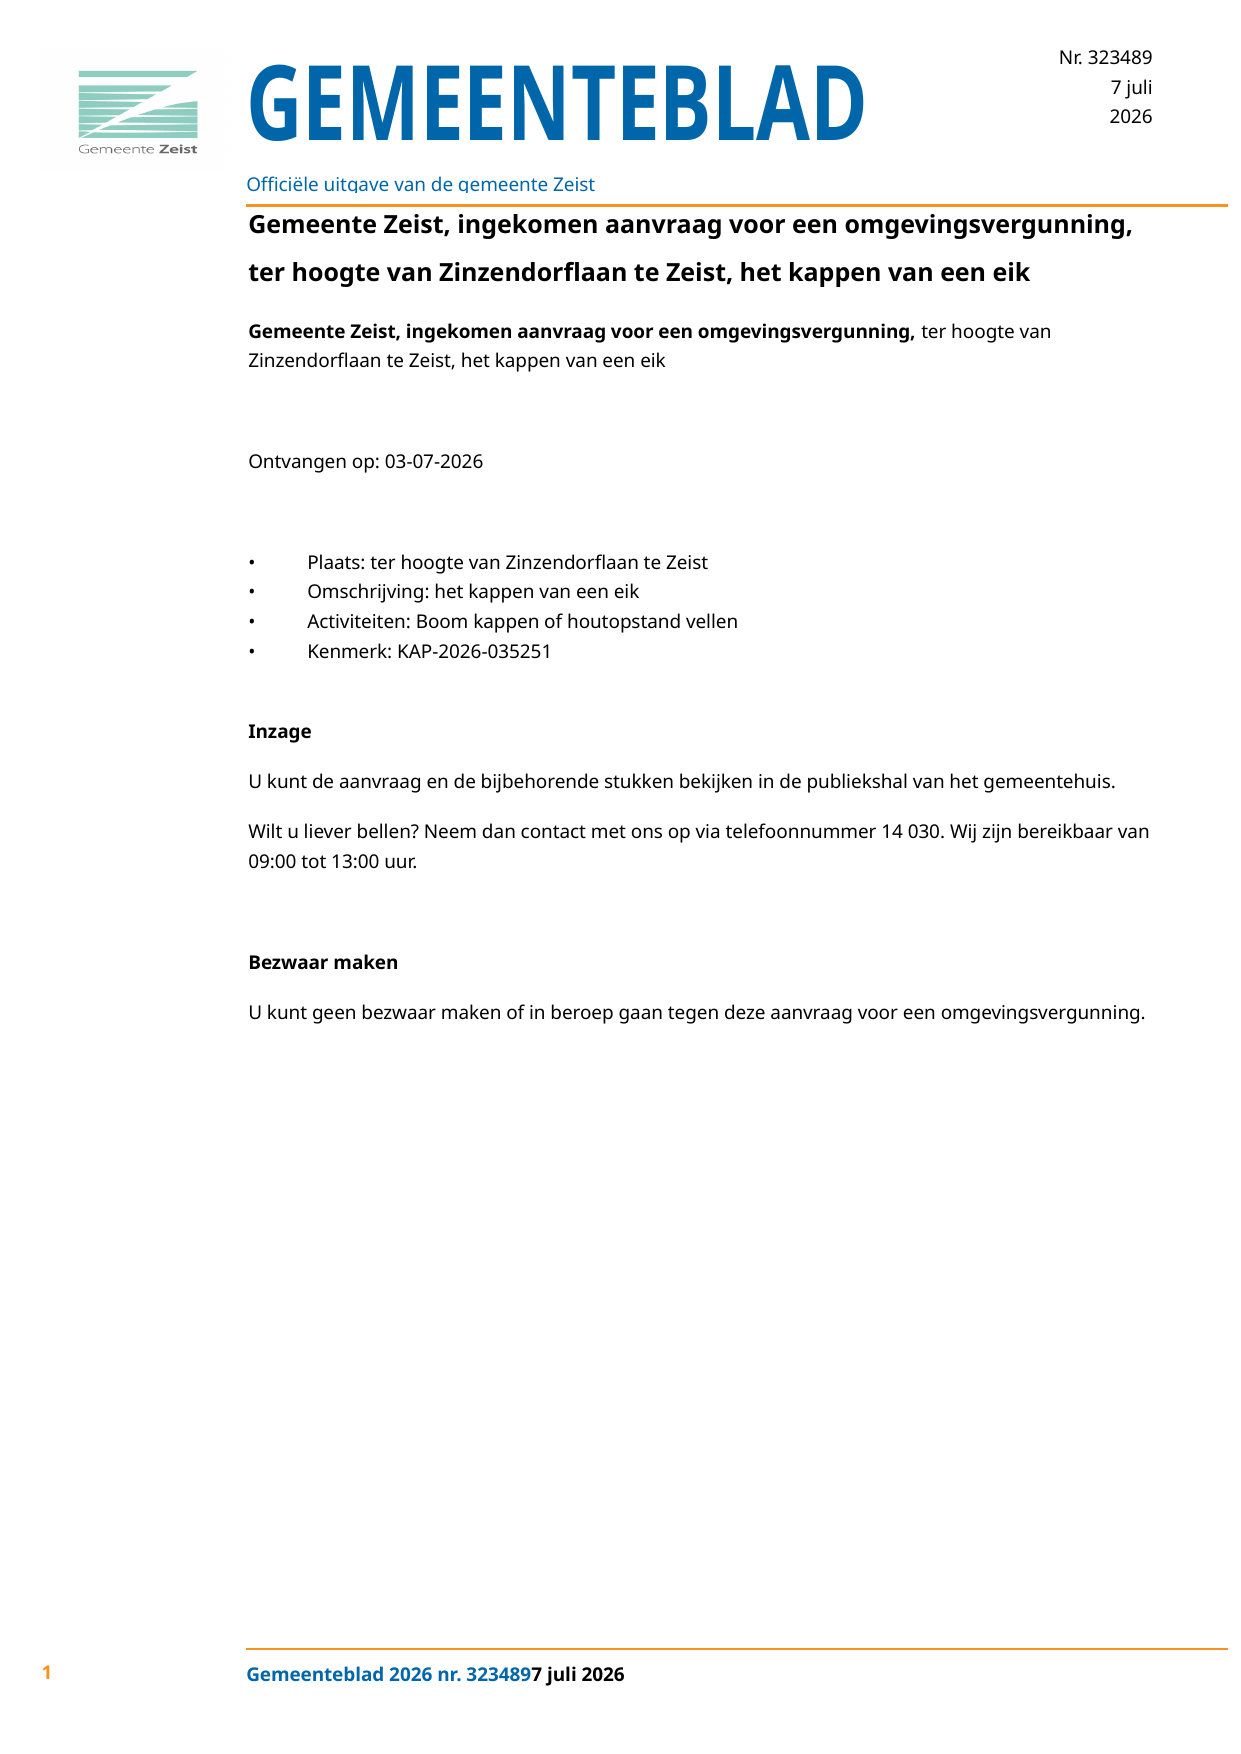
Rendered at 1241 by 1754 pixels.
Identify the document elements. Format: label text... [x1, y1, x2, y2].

text Inzage [248, 718, 1152, 744]
text Gemeente Zeist, ingekomen aanvraag voor een omgevingsvergunning, ter hoogte van Zinzendorflaan te Zeist, het kappen van een eik [248, 207, 1152, 288]
picture [41, 47, 231, 172]
text Gemeente Zeist, ingekomen aanvraag voor een omgevingsvergunning, ter hoogte van Zinzendorflaan te Zeist, het kappen van een eik [248, 318, 1152, 373]
text Bezwaar maken [248, 949, 1152, 975]
text Wilt u liever bellen? Neem dan contact met ons op via telefoonnummer 14 030. Wij zijn bereikbaar van 09:00 tot 13:00 uur. [248, 819, 1152, 874]
text U kunt geen bezwaar maken of in beroep gaan tegen deze aanvraag voor een omgevingsvergunning. [248, 999, 1152, 1025]
list Omschrijving: het kappen van een eik [248, 579, 1152, 604]
list Plaats: ter hoogte van Zinzendorflaan te Zeist [248, 549, 1152, 575]
list Kenmerk: KAP-2026-035251 [248, 638, 1152, 664]
text Ontvangen op: 03-07-2026 [248, 448, 1152, 474]
list Activiteiten: Boom kappen of houtopstand vellen [248, 608, 1152, 634]
text U kunt de aanvraag en de bijbehorende stukken bekijken in de publiekshal van het gemeentehuis. [248, 768, 1152, 794]
